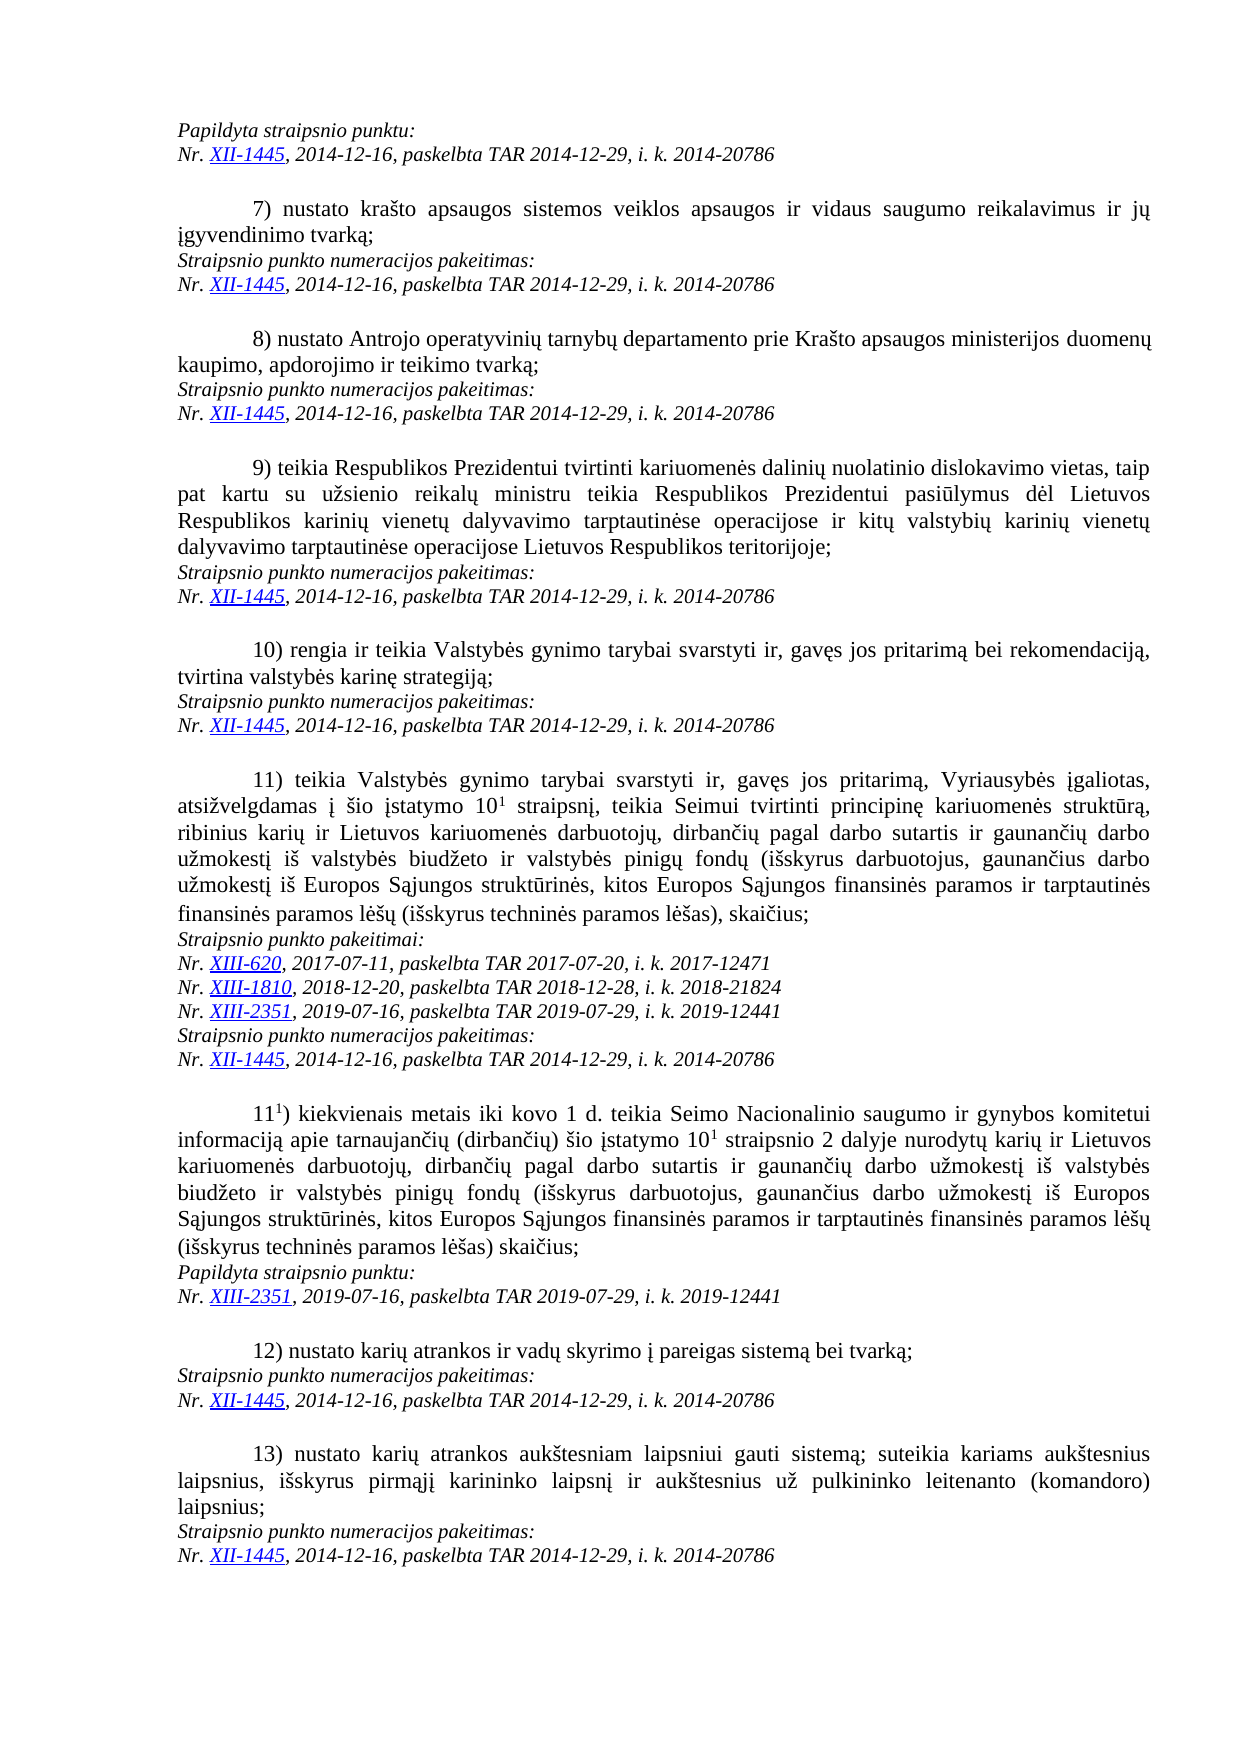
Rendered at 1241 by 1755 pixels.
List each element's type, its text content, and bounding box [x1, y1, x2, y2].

text Straipsnio punkto numeracijos pakeitimas: [177, 1023, 1152, 1047]
text Nr. XII-1445, 2014-12-16, paskelbta TAR 2014-12-29, i. k. 2014-20786 [177, 1543, 1152, 1567]
text Nr. XIII-620, 2017-07-11, paskelbta TAR 2017-07-20, i. k. 2017-12471 [177, 951, 1152, 975]
text 10) rengia ir teikia Valstybės gynimo tarybai svarstyti ir, gavęs jos pritarimą bei rekomendaciją, tvirtina valstybės karinę strategiją; [177, 636, 1152, 689]
text 12) nustato karių atrankos ir vadų skyrimo į pareigas sistemą bei tvarką; [177, 1337, 1152, 1363]
text Nr. XII-1445, 2014-12-16, paskelbta TAR 2014-12-29, i. k. 2014-20786 [177, 272, 1152, 296]
text Papildyta straipsnio punktu: [177, 118, 1152, 142]
text 7) nustato krašto apsaugos sistemos veiklos apsaugos ir vidaus saugumo reikalavimus ir jų įgyvendinimo tvarką; [177, 195, 1152, 248]
text Nr. XIII-2351, 2019-07-16, paskelbta TAR 2019-07-29, i. k. 2019-12441 [177, 999, 1152, 1023]
text Nr. XII-1445, 2014-12-16, paskelbta TAR 2014-12-29, i. k. 2014-20786 [177, 584, 1152, 608]
text 9) teikia Respublikos Prezidentui tvirtinti kariuomenės dalinių nuolatinio dislokavimo vietas, taip pat kartu su užsienio reikalų ministru teikia Respublikos Prezidentui pasiūlymus dėl Lietuvos Respublikos karinių vienetų dalyvavimo tarptautinėse operacijose ir kitų valstybių karinių vienetų dalyvavimo tarptautinėse operacijose Lietuvos Respublikos teritorijoje; [177, 454, 1152, 559]
text Straipsnio punkto numeracijos pakeitimas: [177, 559, 1152, 584]
text Straipsnio punkto pakeitimai: [177, 927, 1152, 951]
text Straipsnio punkto numeracijos pakeitimas: [177, 689, 1152, 713]
text Nr. XIII-1810, 2018-12-20, paskelbta TAR 2018-12-28, i. k. 2018-21824 [177, 975, 1152, 999]
text 13) nustato karių atrankos aukštesniam laipsniui gauti sistemą; suteikia kariams aukštesnius laipsnius, išskyrus pirmąjį karininko laipsnį ir aukštesnius už pulkininko leitenanto (komandoro) laipsnius; [177, 1440, 1152, 1519]
text Nr. XII-1445, 2014-12-16, paskelbta TAR 2014-12-29, i. k. 2014-20786 [177, 1047, 1152, 1071]
text Nr. XII-1445, 2014-12-16, paskelbta TAR 2014-12-29, i. k. 2014-20786 [177, 401, 1152, 425]
text 11) teikia Valstybės gynimo tarybai svarstyti ir, gavęs jos pritarimą, Vyriausybės įgaliotas, atsižvelgdamas į šio įstatymo 101 straipsnį, teikia Seimui tvirtinti principinę kariuomenės struktūrą, ribinius karių ir Lietuvos kariuomenės darbuotojų, dirbančių pagal darbo sutartis ir gaunančių darbo užmokestį iš valstybės biudžeto ir valstybės pinigų fondų (išskyrus darbuotojus, gaunančius darbo užmokestį iš Europos Sąjungos struktūrinės, kitos Europos Sąjungos finansinės paramos ir tarptautinės finansinės paramos lėšų (išskyrus techninės paramos lėšas), skaičius; [177, 766, 1152, 927]
text Papildyta straipsnio punktu: [177, 1260, 1152, 1284]
text Straipsnio punkto numeracijos pakeitimas: [177, 1519, 1152, 1543]
text Straipsnio punkto numeracijos pakeitimas: [177, 248, 1152, 272]
text Nr. XII-1445, 2014-12-16, paskelbta TAR 2014-12-29, i. k. 2014-20786 [177, 713, 1152, 737]
text Straipsnio punkto numeracijos pakeitimas: [177, 1363, 1152, 1387]
text Nr. XIII-2351, 2019-07-16, paskelbta TAR 2019-07-29, i. k. 2019-12441 [177, 1284, 1152, 1308]
text Straipsnio punkto numeracijos pakeitimas: [177, 377, 1152, 401]
text Nr. XII-1445, 2014-12-16, paskelbta TAR 2014-12-29, i. k. 2014-20786 [177, 1387, 1152, 1412]
text Nr. XII-1445, 2014-12-16, paskelbta TAR 2014-12-29, i. k. 2014-20786 [177, 142, 1152, 166]
text 8) nustato Antrojo operatyvinių tarnybų departamento prie Krašto apsaugos ministerijos duomenų kaupimo, apdorojimo ir teikimo tvarką; [177, 324, 1152, 377]
text 111) kiekvienais metais iki kovo 1 d. teikia Seimo Nacionalinio saugumo ir gynybos komitetui informaciją apie tarnaujančių (dirbančių) šio įstatymo 101 straipsnio 2 dalyje nurodytų karių ir Lietuvos kariuomenės darbuotojų, dirbančių pagal darbo sutartis ir gaunančių darbo užmokestį iš valstybės biudžeto ir valstybės pinigų fondų (išskyrus darbuotojus, gaunančius darbo užmokestį iš Europos Sąjungos struktūrinės, kitos Europos Sąjungos finansinės paramos ir tarptautinės finansinės paramos lėšų (išskyrus techninės paramos lėšas) skaičius; [177, 1100, 1152, 1260]
